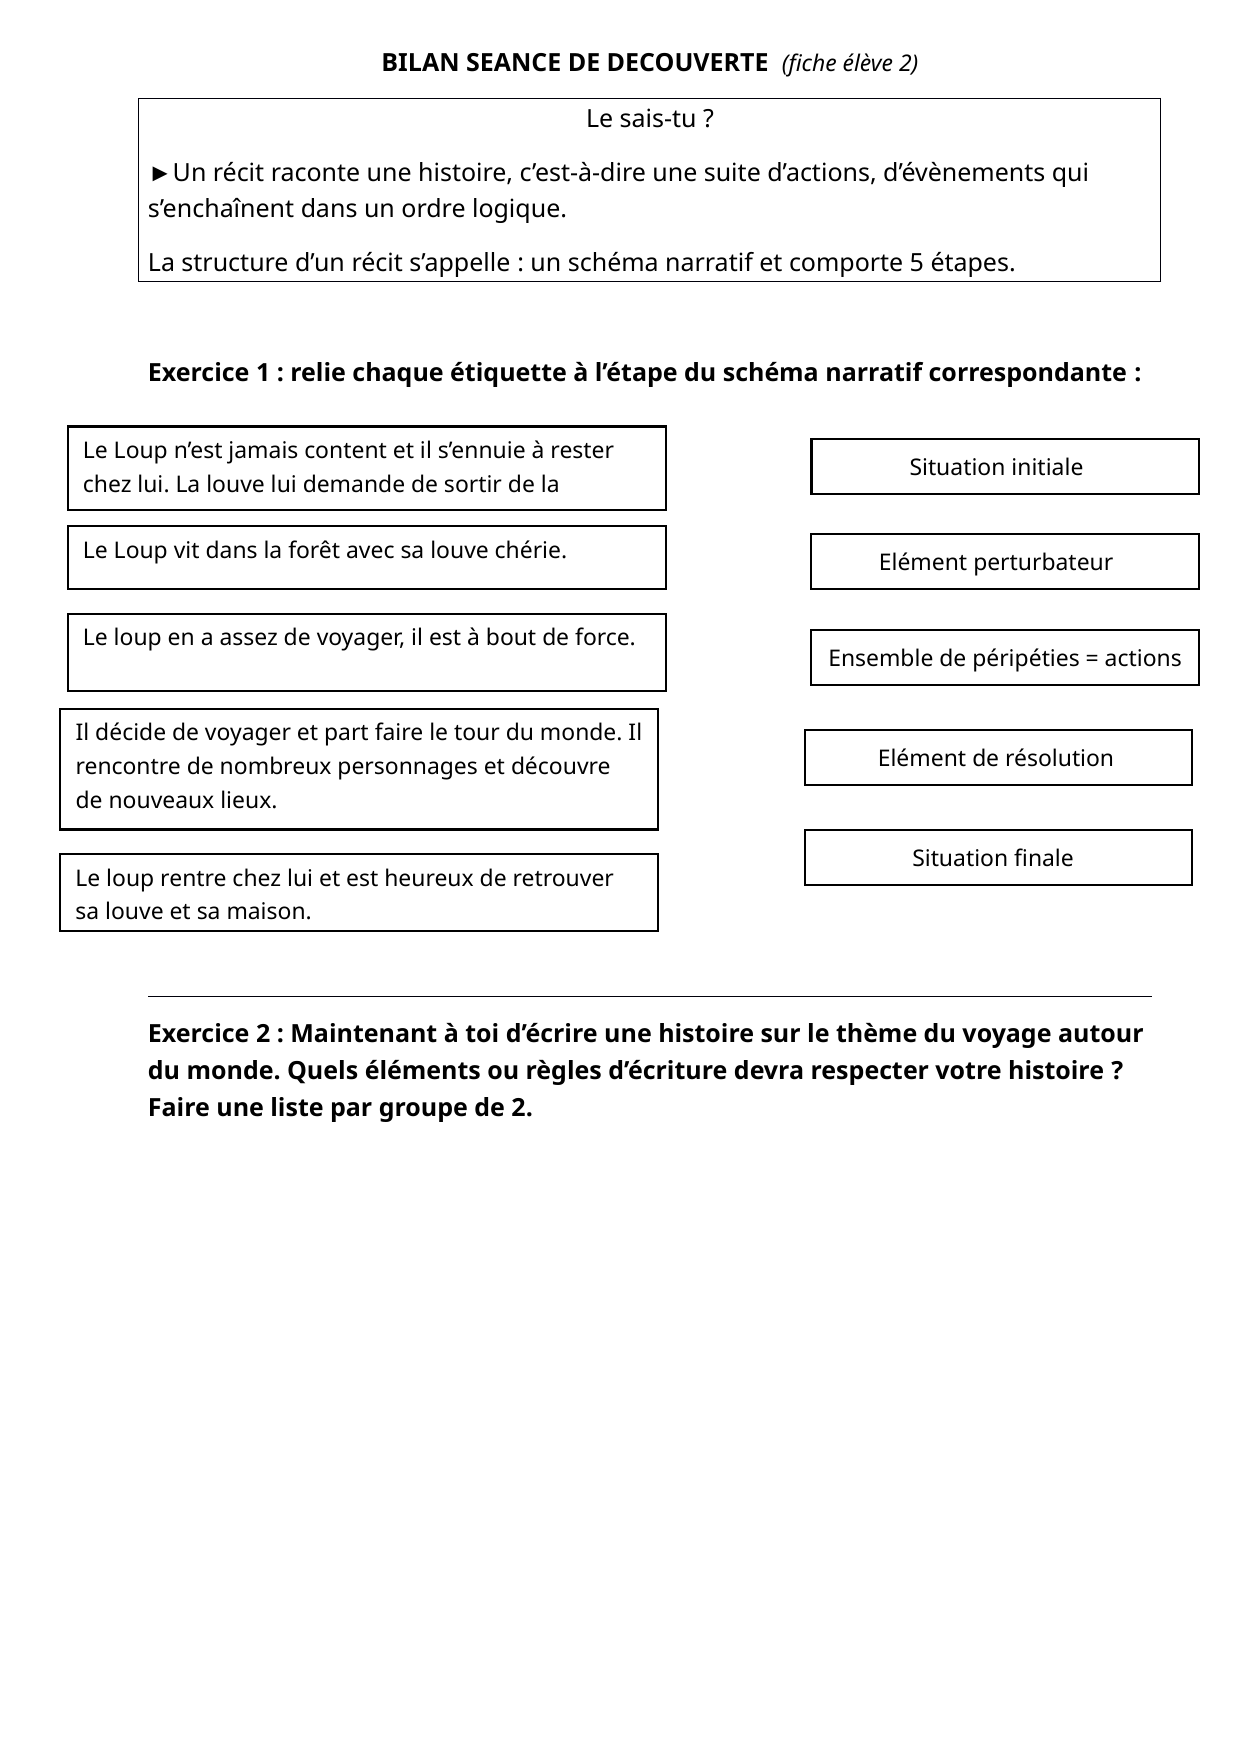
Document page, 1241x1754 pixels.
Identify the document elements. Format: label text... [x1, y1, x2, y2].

text Elément de résolution [820, 742, 1177, 773]
text Le Loup vit dans la forêt avec sa louve chérie. [83, 533, 651, 565]
text Exercice 1 : relie chaque étiquette à l’étape du schéma narratif correspondante : [148, 354, 1152, 389]
text Le Loup n’est jamais content et il s’ennuie à rester chez lui. La louve lui demande de sortir de la maison. [83, 434, 651, 502]
text Situation finale [820, 842, 1177, 873]
text Le loup en a assez de voyager, il est à bout de force. [83, 621, 651, 653]
text Ensemble de péripéties = actions [826, 642, 1184, 673]
text La structure d’un récit s’appelle : un schéma narratif et comporte 5 étapes. [139, 241, 1160, 281]
text ►Un récit raconte une histoire, c’est-à-dire une suite d’actions, d’évènements qui s’enchaînent dans un ordre logique. [139, 151, 1160, 225]
text Exercice 2 : Maintenant à toi d’écrire une histoire sur le thème du voyage autour du monde. Quels éléments ou règles d’écriture devra respecter votre histoire ? Faire une liste par groupe de 2. [148, 1016, 1152, 1124]
text Le loup rentre chez lui et est heureux de retrouver sa louve et sa maison. [75, 861, 643, 924]
text Il décide de voyager et part faire le tour du monde. Il rencontre de nombreux personnages et découvre de nouveaux lieux. [75, 716, 643, 815]
text Le sais-tu ? [139, 99, 1160, 135]
text BILAN SEANCE DE DECOUVERTE (fiche élève 2) [148, 44, 1152, 78]
text Elément perturbateur [826, 546, 1184, 577]
text Situation initiale [826, 451, 1184, 482]
